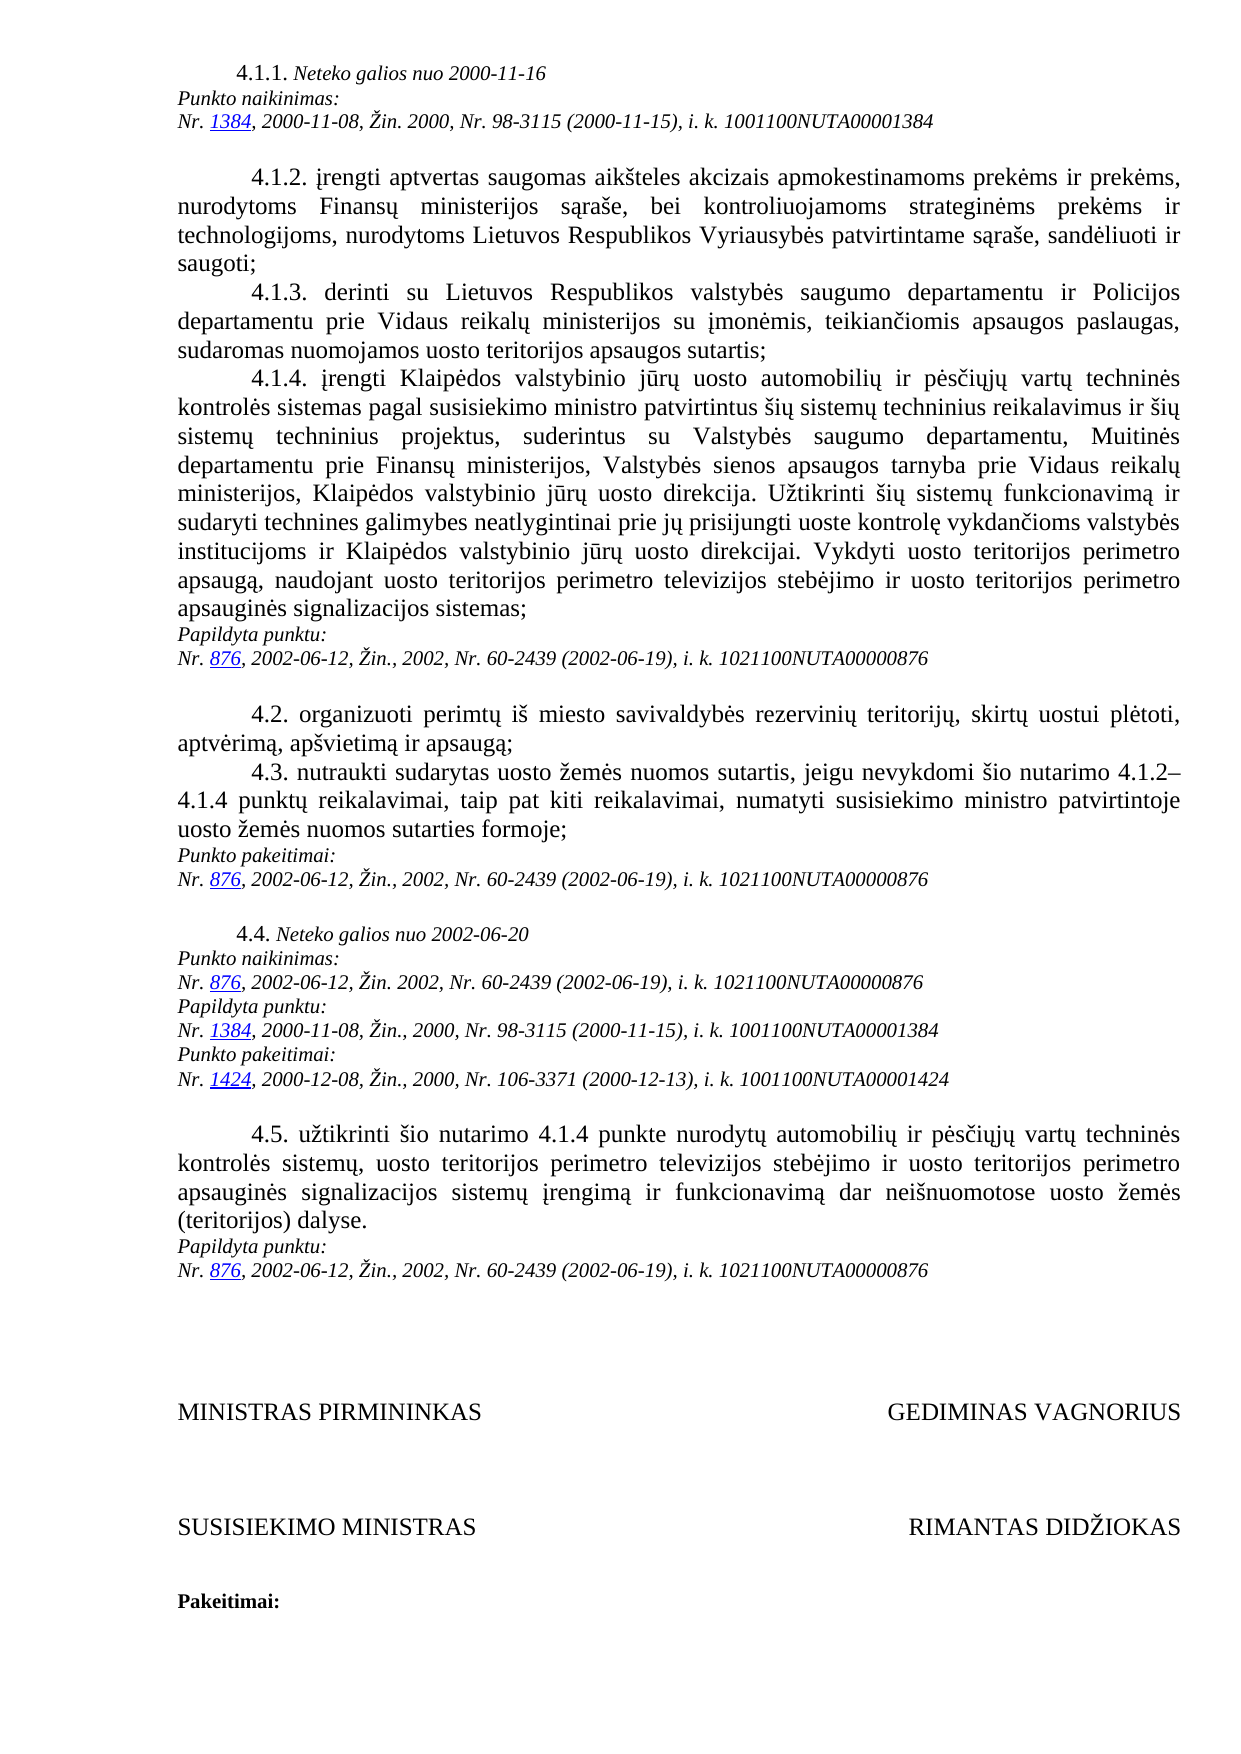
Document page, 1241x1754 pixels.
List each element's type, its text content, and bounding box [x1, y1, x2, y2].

text 4.1.1. Neteko galios nuo 2000-11-16 [177, 59, 1181, 85]
text Punkto pakeitimai: [177, 1042, 1181, 1066]
text Punkto pakeitimai: [177, 843, 1181, 867]
text Nr. 876, 2002-06-12, Žin. 2002, Nr. 60-2439 (2002-06-19), i. k. 1021100NUTA00000876 [177, 970, 1181, 994]
text Papildyta punktu: [177, 1234, 1181, 1258]
text Susisiekimo ministras Rimantas Didžiokas [177, 1512, 1181, 1541]
text Nr. 876, 2002-06-12, Žin., 2002, Nr. 60-2439 (2002-06-19), i. k. 1021100NUTA00000876 [177, 867, 1181, 891]
text Nr. 876, 2002-06-12, Žin., 2002, Nr. 60-2439 (2002-06-19), i. k. 1021100NUTA00000876 [177, 646, 1181, 670]
text Nr. 1424, 2000-12-08, Žin., 2000, Nr. 106-3371 (2000-12-13), i. k. 1001100NUTA00001424 [177, 1066, 1181, 1091]
text Nr. 1384, 2000-11-08, Žin. 2000, Nr. 98-3115 (2000-11-15), i. k. 1001100NUTA00001384 [177, 109, 1181, 133]
text Papildyta punktu: [177, 622, 1181, 646]
text Ministras Pirmininkas Gediminas Vagnorius [177, 1397, 1181, 1426]
text 4.1.2. įrengti aptvertas saugomas aikšteles akcizais apmokestinamoms prekėms ir prekėms, nurodytoms Finansų ministerijos sąraše, bei kontroliuojamoms strateginėms prekėms ir technologijoms, nurodytoms Lietuvos Respublikos Vyriausybės patvirtintame sąraše, sandėliuoti ir saugoti; [177, 162, 1181, 277]
text Nr. 876, 2002-06-12, Žin., 2002, Nr. 60-2439 (2002-06-19), i. k. 1021100NUTA00000876 [177, 1258, 1181, 1282]
text 4.3. nutraukti sudarytas uosto žemės nuomos sutartis, jeigu nevykdomi šio nutarimo 4.1.2–4.1.4 punktų reikalavimai, taip pat kiti reikalavimai, numatyti susisiekimo ministro patvirtintoje uosto žemės nuomos sutarties formoje; [177, 757, 1181, 843]
text 4.1.3. derinti su Lietuvos Respublikos valstybės saugumo departamentu ir Policijos departamentu prie Vidaus reikalų ministerijos su įmonėmis, teikiančiomis apsaugos paslaugas, sudaromas nuomojamos uosto teritorijos apsaugos sutartis; [177, 277, 1181, 363]
text 4.2. organizuoti perimtų iš miesto savivaldybės rezervinių teritorijų, skirtų uostui plėtoti, aptvėrimą, apšvietimą ir apsaugą; [177, 699, 1181, 757]
text 4.5. užtikrinti šio nutarimo 4.1.4 punkte nurodytų automobilių ir pėsčiųjų vartų techninės kontrolės sistemų, uosto teritorijos perimetro televizijos stebėjimo ir uosto teritorijos perimetro apsauginės signalizacijos sistemų įrengimą ir funkcionavimą dar neišnuomotose uosto žemės (teritorijos) dalyse. [177, 1119, 1181, 1234]
text 4.1.4. įrengti Klaipėdos valstybinio jūrų uosto automobilių ir pėsčiųjų vartų techninės kontrolės sistemas pagal susisiekimo ministro patvirtintus šių sistemų techninius reikalavimus ir šių sistemų techninius projektus, suderintus su Valstybės saugumo departamentu, Muitinės departamentu prie Finansų ministerijos, Valstybės sienos apsaugos tarnyba prie Vidaus reikalų ministerijos, Klaipėdos valstybinio jūrų uosto direkcija. Užtikrinti šių sistemų funkcionavimą ir sudaryti technines galimybes neatlygintinai prie jų prisijungti uoste kontrolę vykdančioms valstybės institucijoms ir Klaipėdos valstybinio jūrų uosto direkcijai. Vykdyti uosto teritorijos perimetro apsaugą, naudojant uosto teritorijos perimetro televizijos stebėjimo ir uosto teritorijos perimetro apsauginės signalizacijos sistemas; [177, 363, 1181, 622]
text Pakeitimai: [177, 1589, 1181, 1613]
text Nr. 1384, 2000-11-08, Žin., 2000, Nr. 98-3115 (2000-11-15), i. k. 1001100NUTA00001384 [177, 1018, 1181, 1042]
text 4.4. Neteko galios nuo 2002-06-20 [177, 920, 1181, 946]
text Punkto naikinimas: [177, 85, 1181, 109]
text Papildyta punktu: [177, 994, 1181, 1018]
text Punkto naikinimas: [177, 946, 1181, 970]
